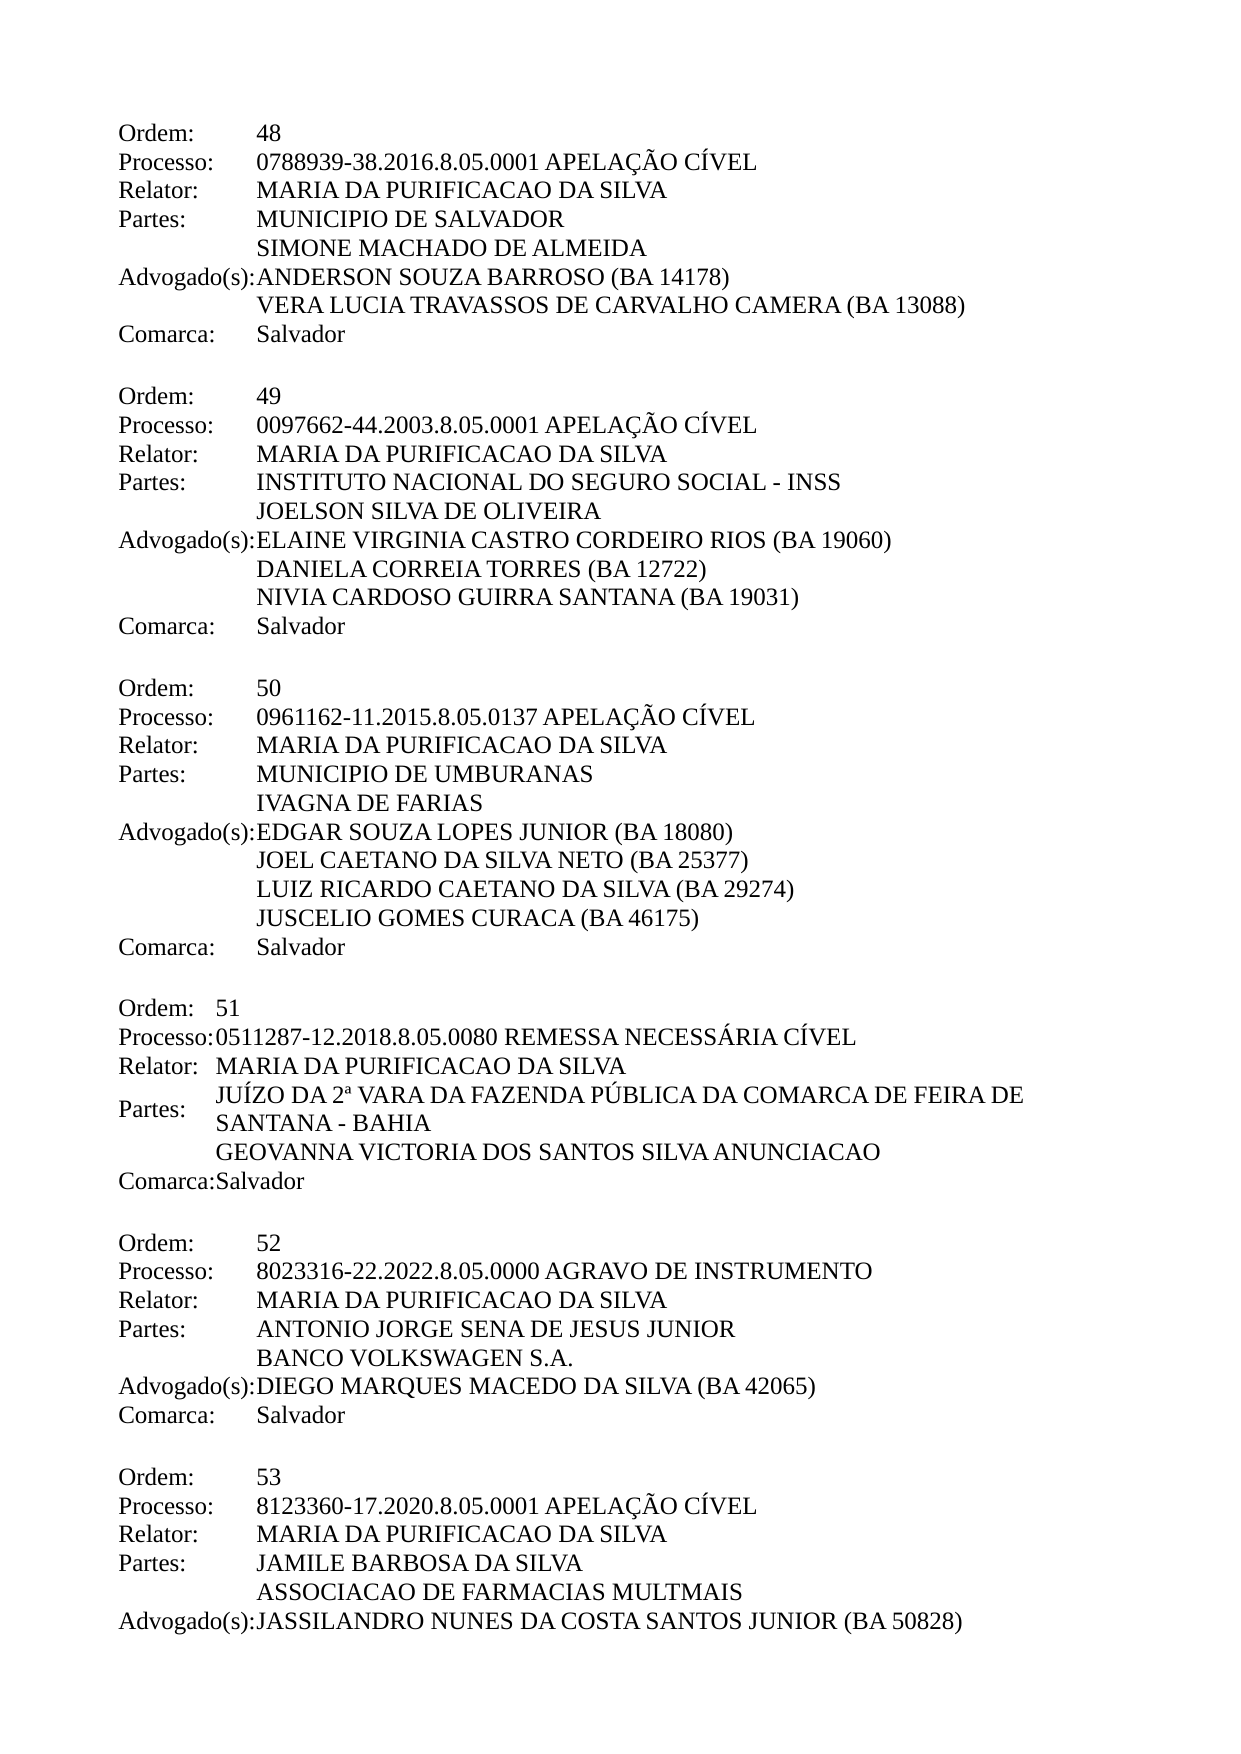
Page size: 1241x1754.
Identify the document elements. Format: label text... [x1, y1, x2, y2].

table_cell MARIA DA PURIFICACAO DA SILVA [215, 1051, 1122, 1080]
table_cell [118, 233, 256, 262]
table_cell JUÍZO DA 2ª VARA DA FAZENDA PÚBLICA DA COMARCA DE FEIRA DE SANTANA - BAHIA [215, 1080, 1122, 1137]
table_header 49 [256, 381, 899, 410]
table_header Ordem: [118, 1228, 256, 1256]
table_cell [118, 1577, 256, 1606]
table_cell ANTONIO JORGE SENA DE JESUS JUNIOR [256, 1314, 877, 1343]
table_cell Salvador [256, 319, 976, 348]
table_cell LUIZ RICARDO CAETANO DA SILVA (BA 29274) [256, 874, 802, 903]
table_cell [118, 496, 256, 525]
table_cell Processo: [118, 410, 256, 439]
table_cell Salvador [215, 1166, 1122, 1195]
table_cell Advogado(s): [118, 1371, 256, 1400]
table_cell 0961162-11.2015.8.05.0137 APELAÇÃO CÍVEL [256, 702, 802, 730]
table_cell Partes: [118, 1314, 256, 1343]
table_header Ordem: [118, 381, 256, 410]
table_cell MUNICIPIO DE UMBURANAS [256, 759, 802, 788]
table_cell Partes: [118, 1548, 256, 1577]
table_cell NIVIA CARDOSO GUIRRA SANTANA (BA 19031) [256, 583, 899, 611]
table_cell MARIA DA PURIFICACAO DA SILVA [256, 1285, 877, 1314]
table_cell [118, 291, 256, 319]
table_cell Processo: [118, 702, 256, 730]
table_cell Relator: [118, 1520, 256, 1548]
table_cell Partes: [118, 1080, 215, 1137]
table_cell Processo: [118, 1022, 215, 1051]
table_cell [118, 903, 256, 932]
table_cell Advogado(s): [118, 1606, 256, 1634]
table_cell Relator: [118, 1051, 215, 1080]
table_cell Salvador [256, 932, 802, 960]
table_cell VERA LUCIA TRAVASSOS DE CARVALHO CAMERA (BA 13088) [256, 291, 976, 319]
table_cell [118, 874, 256, 903]
table_cell GEOVANNA VICTORIA DOS SANTOS SILVA ANUNCIACAO [215, 1137, 1122, 1166]
table_header Ordem: [118, 994, 215, 1022]
table_cell ELAINE VIRGINIA CASTRO CORDEIRO RIOS (BA 19060) [256, 525, 899, 554]
table_cell Relator: [118, 730, 256, 759]
table_cell 8023316-22.2022.8.05.0000 AGRAVO DE INSTRUMENTO [256, 1256, 877, 1285]
table_cell MUNICIPIO DE SALVADOR [256, 204, 976, 233]
table_cell Comarca: [118, 1400, 256, 1429]
table_cell [118, 845, 256, 874]
table_header Ordem: [118, 118, 256, 147]
table_cell [118, 1137, 215, 1166]
table_cell [118, 788, 256, 817]
table_header 50 [256, 673, 802, 702]
table_header 53 [256, 1462, 971, 1491]
table_cell SIMONE MACHADO DE ALMEIDA [256, 233, 976, 262]
table_cell ASSOCIACAO DE FARMACIAS MULTMAIS [256, 1577, 971, 1606]
table_cell Processo: [118, 1256, 256, 1285]
table_cell JOELSON SILVA DE OLIVEIRA [256, 496, 899, 525]
table_cell MARIA DA PURIFICACAO DA SILVA [256, 176, 976, 204]
table_cell Advogado(s): [118, 817, 256, 845]
table_cell 8123360-17.2020.8.05.0001 APELAÇÃO CÍVEL [256, 1491, 971, 1519]
table_cell Relator: [118, 1285, 256, 1314]
table_cell Partes: [118, 759, 256, 788]
table_cell JUSCELIO GOMES CURACA (BA 46175) [256, 903, 802, 932]
table_header Ordem: [118, 1462, 256, 1491]
table_cell JOEL CAETANO DA SILVA NETO (BA 25377) [256, 845, 802, 874]
table_cell DANIELA CORREIA TORRES (BA 12722) [256, 554, 899, 582]
table_cell INSTITUTO NACIONAL DO SEGURO SOCIAL - INSS [256, 468, 899, 496]
table_cell JAMILE BARBOSA DA SILVA [256, 1548, 971, 1577]
table_cell JASSILANDRO NUNES DA COSTA SANTOS JUNIOR (BA 50828) [256, 1606, 971, 1634]
table_header 52 [256, 1228, 877, 1256]
table_cell Comarca: [118, 1166, 215, 1195]
table_cell 0511287-12.2018.8.05.0080 REMESSA NECESSÁRIA CÍVEL [215, 1022, 1122, 1051]
table_cell MARIA DA PURIFICACAO DA SILVA [256, 730, 802, 759]
table_cell [118, 554, 256, 582]
table_cell Relator: [118, 439, 256, 467]
table_cell 0097662-44.2003.8.05.0001 APELAÇÃO CÍVEL [256, 410, 899, 439]
table_cell Partes: [118, 204, 256, 233]
table_cell MARIA DA PURIFICACAO DA SILVA [256, 1520, 971, 1548]
table_cell IVAGNA DE FARIAS [256, 788, 802, 817]
table_cell BANCO VOLKSWAGEN S.A. [256, 1343, 877, 1371]
table_cell Comarca: [118, 611, 256, 640]
table_header 51 [215, 994, 1122, 1022]
table_cell Relator: [118, 176, 256, 204]
table_cell Processo: [118, 147, 256, 176]
table_cell Comarca: [118, 932, 256, 960]
table_cell MARIA DA PURIFICACAO DA SILVA [256, 439, 899, 467]
table_cell DIEGO MARQUES MACEDO DA SILVA (BA 42065) [256, 1371, 877, 1400]
table_header 48 [256, 118, 976, 147]
table_cell Salvador [256, 1400, 877, 1429]
table_cell Processo: [118, 1491, 256, 1519]
table_cell Advogado(s): [118, 525, 256, 554]
table_cell Advogado(s): [118, 262, 256, 291]
table_cell Comarca: [118, 319, 256, 348]
table_cell 0788939-38.2016.8.05.0001 APELAÇÃO CÍVEL [256, 147, 976, 176]
table_cell [118, 1343, 256, 1371]
table_cell EDGAR SOUZA LOPES JUNIOR (BA 18080) [256, 817, 802, 845]
table_cell Salvador [256, 611, 899, 640]
table_cell ANDERSON SOUZA BARROSO (BA 14178) [256, 262, 976, 291]
table_header Ordem: [118, 673, 256, 702]
table_cell [118, 583, 256, 611]
table_cell Partes: [118, 468, 256, 496]
